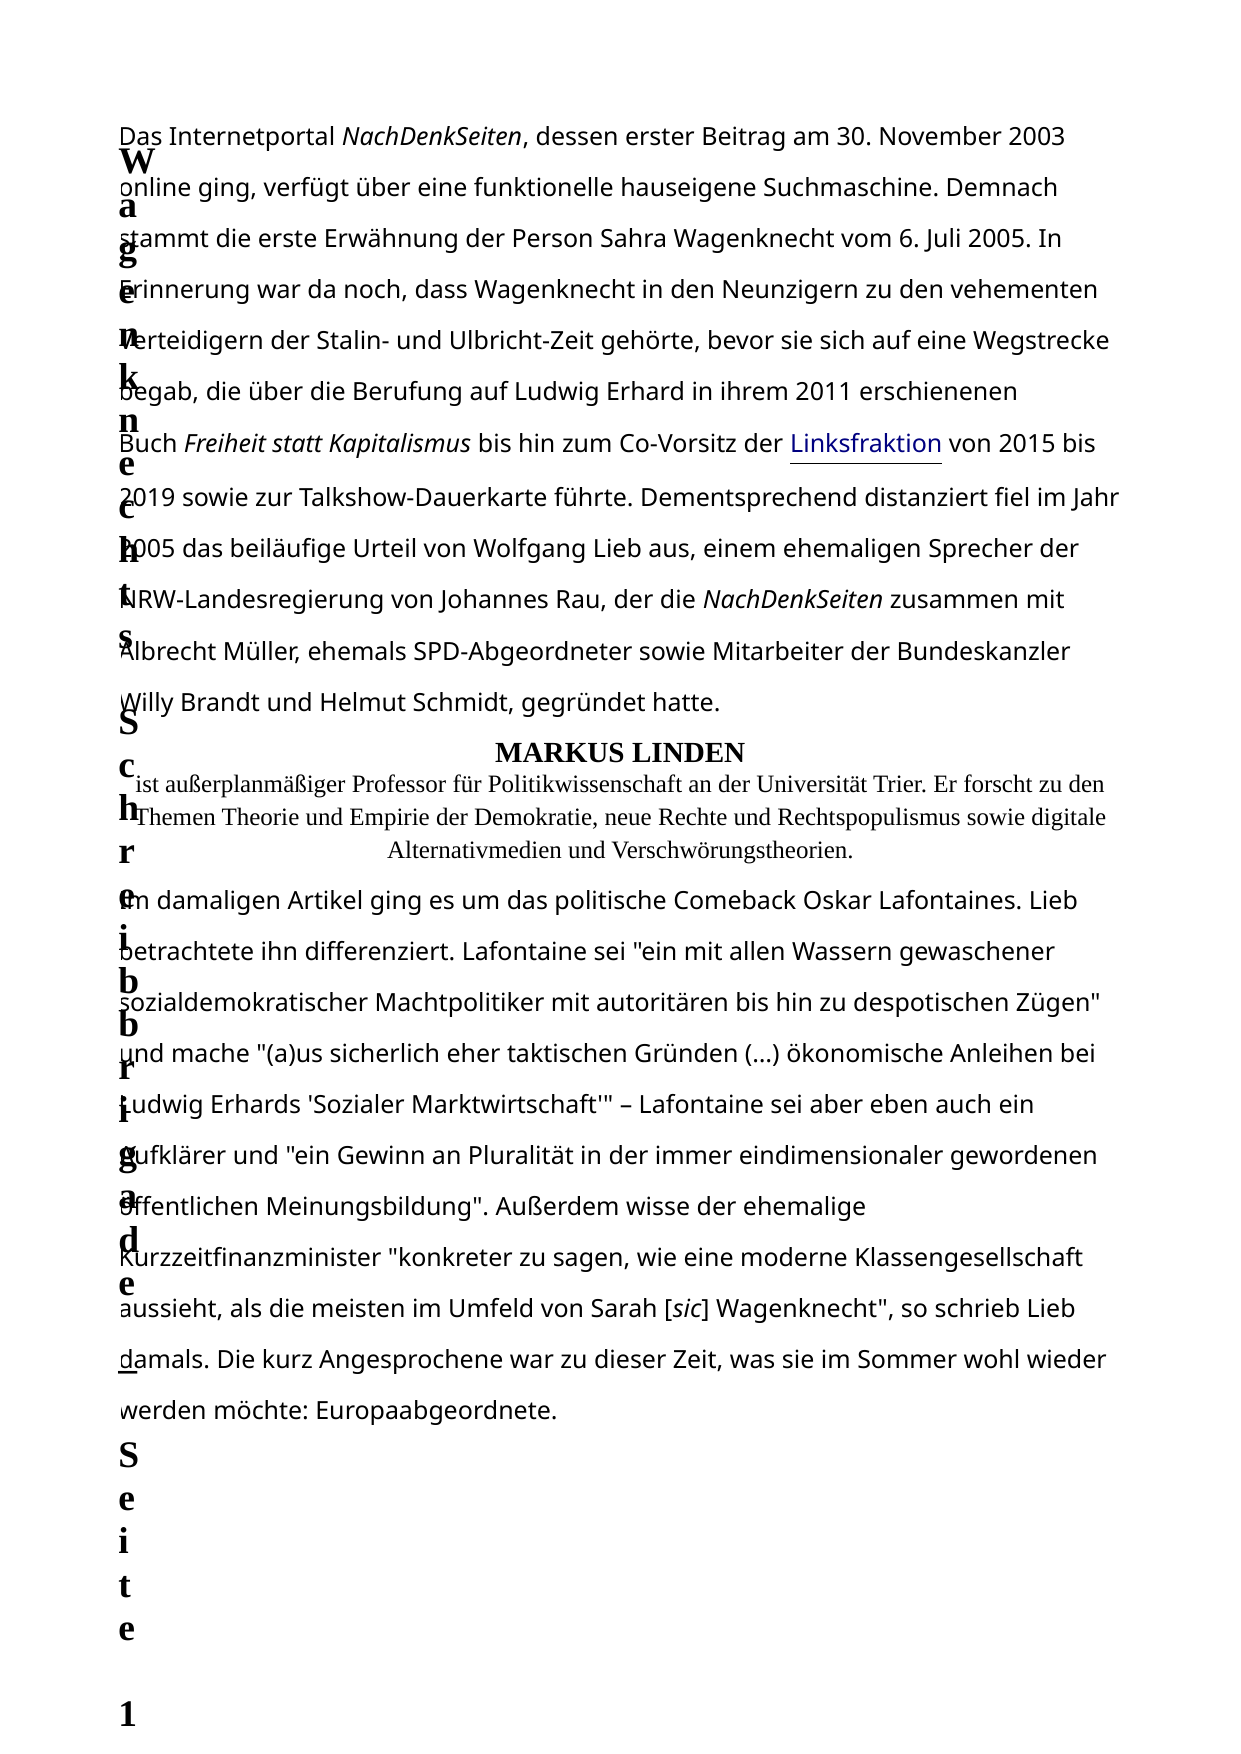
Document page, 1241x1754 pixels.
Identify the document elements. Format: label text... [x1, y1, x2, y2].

text ist außerplanmäßiger Professor für Politikwissenschaft an der Universität Trier. Er forscht zu den Themen Theorie und Empirie der Demokratie, neue Rechte und Rechtspopulismus sowie digitale Alternativmedien und Verschwörungstheorien. [121, 769, 1122, 863]
text Das Internetportal NachDenkSeiten, dessen erster Beitrag am 30. November 2003 online ging, verfügt über eine funktionelle hauseigene Suchmaschine. Demnach stammt die erste Erwähnung der Person Sahra Wagenknecht vom 6. Juli 2005. In Erinnerung war da noch, dass Wagenknecht in den Neunzigern zu den vehementen Verteidigern der Stalin- und Ulbricht-Zeit gehörte, bevor sie sich auf eine Wegstrecke begab, die über die Berufung auf Ludwig Erhard in ihrem 2011 erschienenen Buch Freiheit statt Kapitalismus bis hin zum Co-Vorsitz der Linksfraktion von 2015 bis 2019 sowie zur Talkshow-Dauerkarte führte. Dementsprechend distanziert fiel im Jahr 2005 das beiläufige Urteil von Wolfgang Lieb aus, einem ehemaligen Sprecher der NRW-Landesregierung von Johannes Rau, der die NachDenkSeiten zusammen mit Albrecht Müller, ehemals SPD-Abgeordneter sowie Mitarbeiter der Bundeskanzler Willy Brandt und Helmut Schmidt, gegründet hatte. [118, 118, 1122, 718]
text Im damaligen Artikel ging es um das politische Comeback Oskar Lafontaines. Lieb betrachtete ihn differenziert. Lafontaine sei "ein mit allen Wassern gewaschener sozialdemokratischer Machtpolitiker mit autoritären bis hin zu despotischen Zügen" und mache "(a)us sicherlich eher taktischen Gründen (…) ökonomische Anleihen bei Ludwig Erhards 'Sozialer Marktwirtschaft'" – Lafontaine sei aber eben auch ein Aufklärer und "ein Gewinn an Pluralität in der immer eindimensionaler gewordenen öffentlichen Meinungsbildung". Außerdem wisse der ehemalige Kurzzeitfinanzminister "konkreter zu sagen, wie eine moderne Klassengesellschaft aussieht, als die meisten im Umfeld von Sarah [sic] Wagenknecht", so schrieb Lieb damals. Die kurz Angesprochene war zu dieser Zeit, was sie im Sommer wohl wieder werden möchte: Europaabgeordnete. [121, 882, 1122, 1427]
subtitle MARKUS LINDEN [121, 735, 1122, 769]
